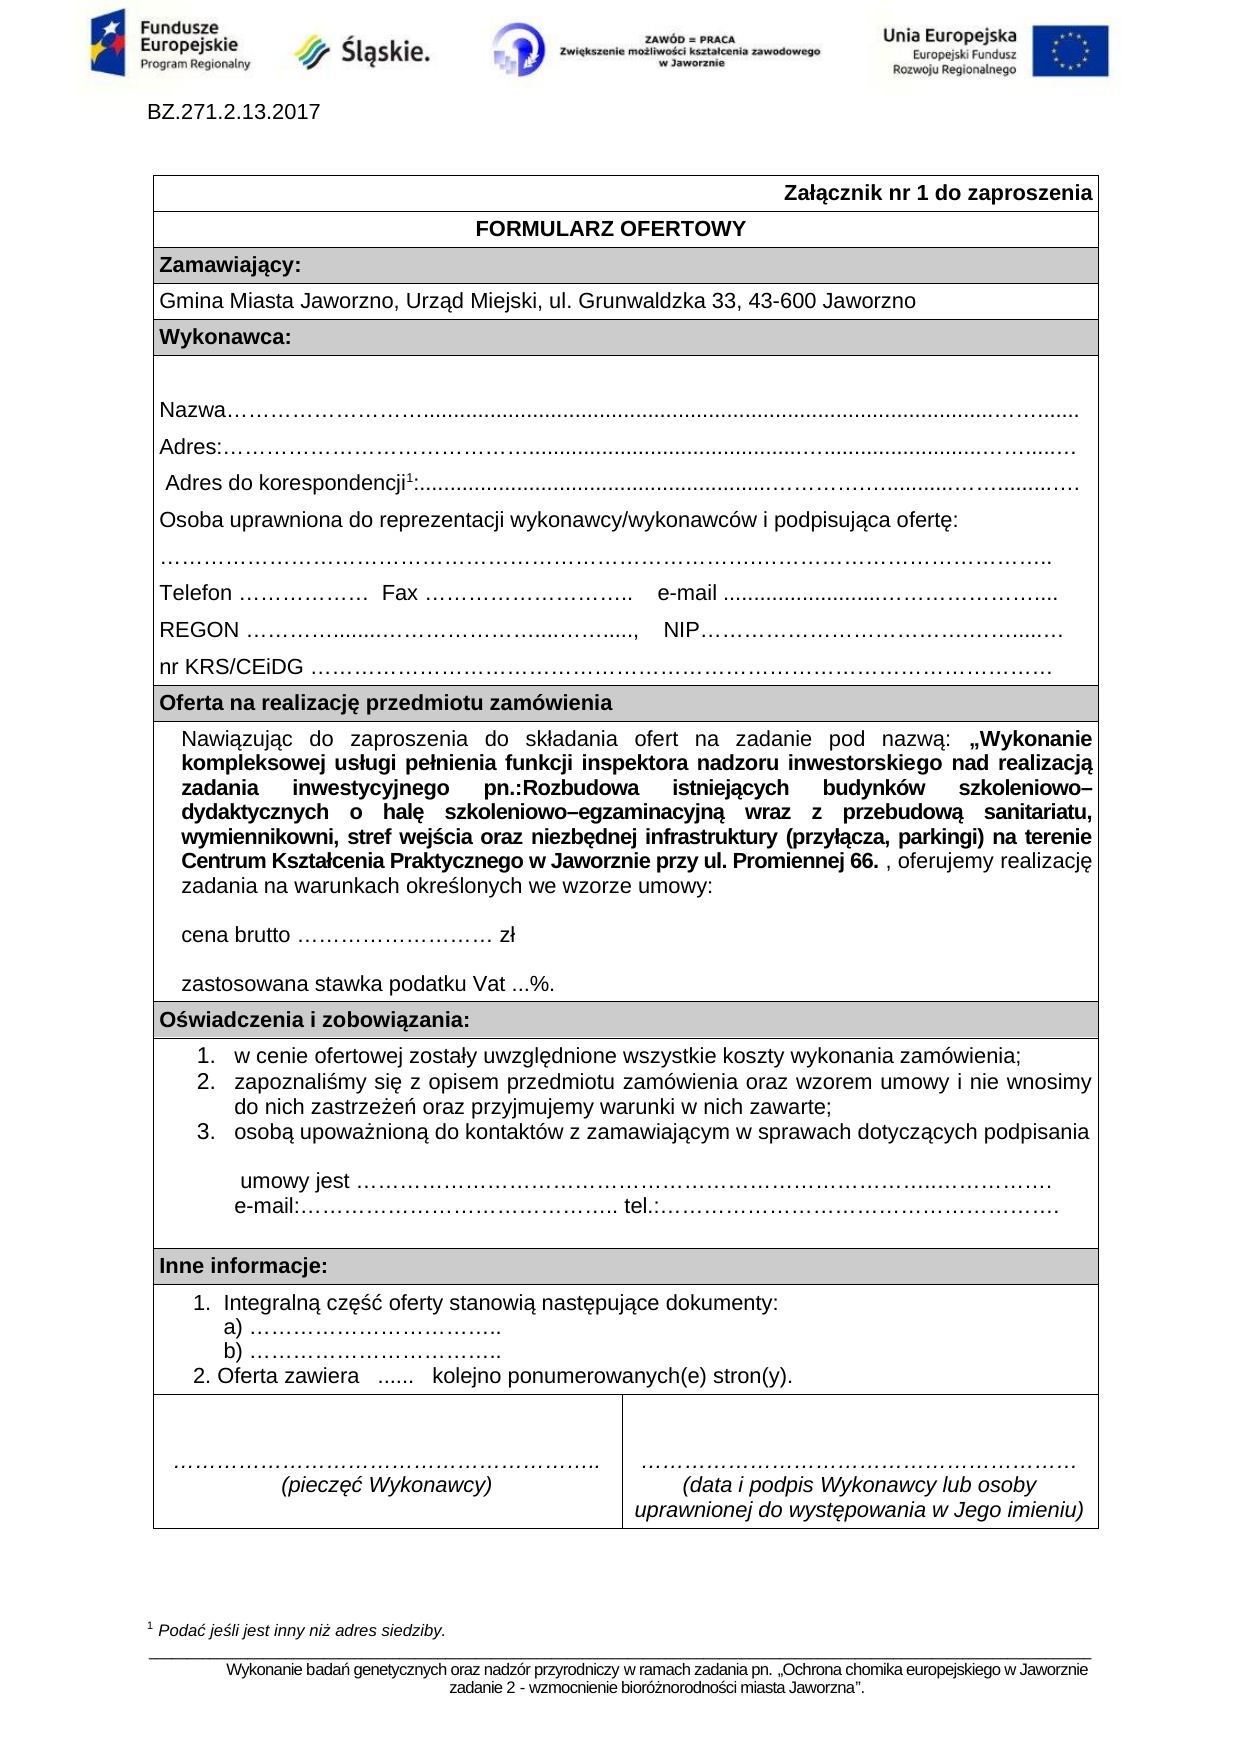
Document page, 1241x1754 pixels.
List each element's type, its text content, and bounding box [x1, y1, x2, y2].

table_cell ………………………………………………….. (pieczęć Wykonawcy) [154, 1395, 622, 1528]
table_cell Nawiązując do zaproszenia do składania ofert na zadanie pod nazwą: „Wykonanie kompleksowej usługi pełnienia funkcji inspektora nadzoru inwestorskiego nad realizacją zadania inwestycyjnego pn.:Rozbudowa istniejących budynków szkoleniowo–dydaktycznych o halę szkoleniowo–egzaminacyjną wraz z przebudową sanitariatu, wymiennikowni, stref wejścia oraz niezbędnej infrastruktury (przyłącza, parkingi) na terenie Centrum Kształcenia Praktycznego w Jaworznie przy ul. Promiennej 66. , oferujemy realizację zadania na warunkach określonych we wzorze umowy: cena brutto ……………………… zł zastosowana stawka podatku Vat ...%. [154, 722, 1098, 1001]
table_cell Oświadczenia i zobowiązania: [154, 1002, 1098, 1037]
table_cell Zamawiający: [154, 248, 1098, 283]
table_cell w cenie ofertowej zostały uwzględnione wszystkie koszty wykonania zamówienia; zapoznaliśmy się z opisem przedmiotu zamówienia oraz wzorem umowy i nie wnosimy do nich zastrzeżeń oraz przyjmujemy warunki w nich zawarte; osobą upoważnioną do kontaktów z zamawiającym w sprawach dotyczących podpisania umowy jest ……………………………………………………………………..……………. e-mail:…………………………………….. tel.:………………………………………………. [154, 1039, 1098, 1248]
table_cell Wykonawca: [154, 320, 1098, 355]
table_cell FORMULARZ OFERTOWY [154, 212, 1098, 247]
table_cell 1. Integralną część oferty stanowią następujące dokumenty: a) …………………………….. b) …………………………….. 2. Oferta zawiera ...... kolejno ponumerowanych(e) stron(y). [154, 1285, 1098, 1394]
picture [51, 0, 1174, 104]
table_cell …………………………………………………… (data i podpis Wykonawcy lub osoby uprawnionej do występowania w Jego imieniu) [623, 1395, 1098, 1528]
table_cell Inne informacje: [154, 1249, 1098, 1284]
table_cell Oferta na realizację przedmiotu zamówienia [154, 686, 1098, 721]
table_cell Nazwa………………………..............................................................................................……....... Adres:…………………………………….............................................…..........................…….....… Adres do korespondencji:..........................................................………….…...........…….........…. Osoba uprawniona do reprezentacji wykonawcy/wykonawców i podpisująca ofertę: ……………………………………………………………………….………………………………….. Telefon ……………… Fax ……………………….. e-mail ..........................………………….... REGON …………........…………………....……....., NIP……………………………….…….....… nr KRS/CEiDG ………………………………………………………………………………………… [154, 356, 1098, 684]
table_cell Gmina Miasta Jaworzno, Urząd Miejski, ul. Grunwaldzka 33, 43-600 Jaworzno [154, 284, 1098, 319]
table_header Załącznik nr 1 do zaproszenia [154, 176, 1098, 211]
